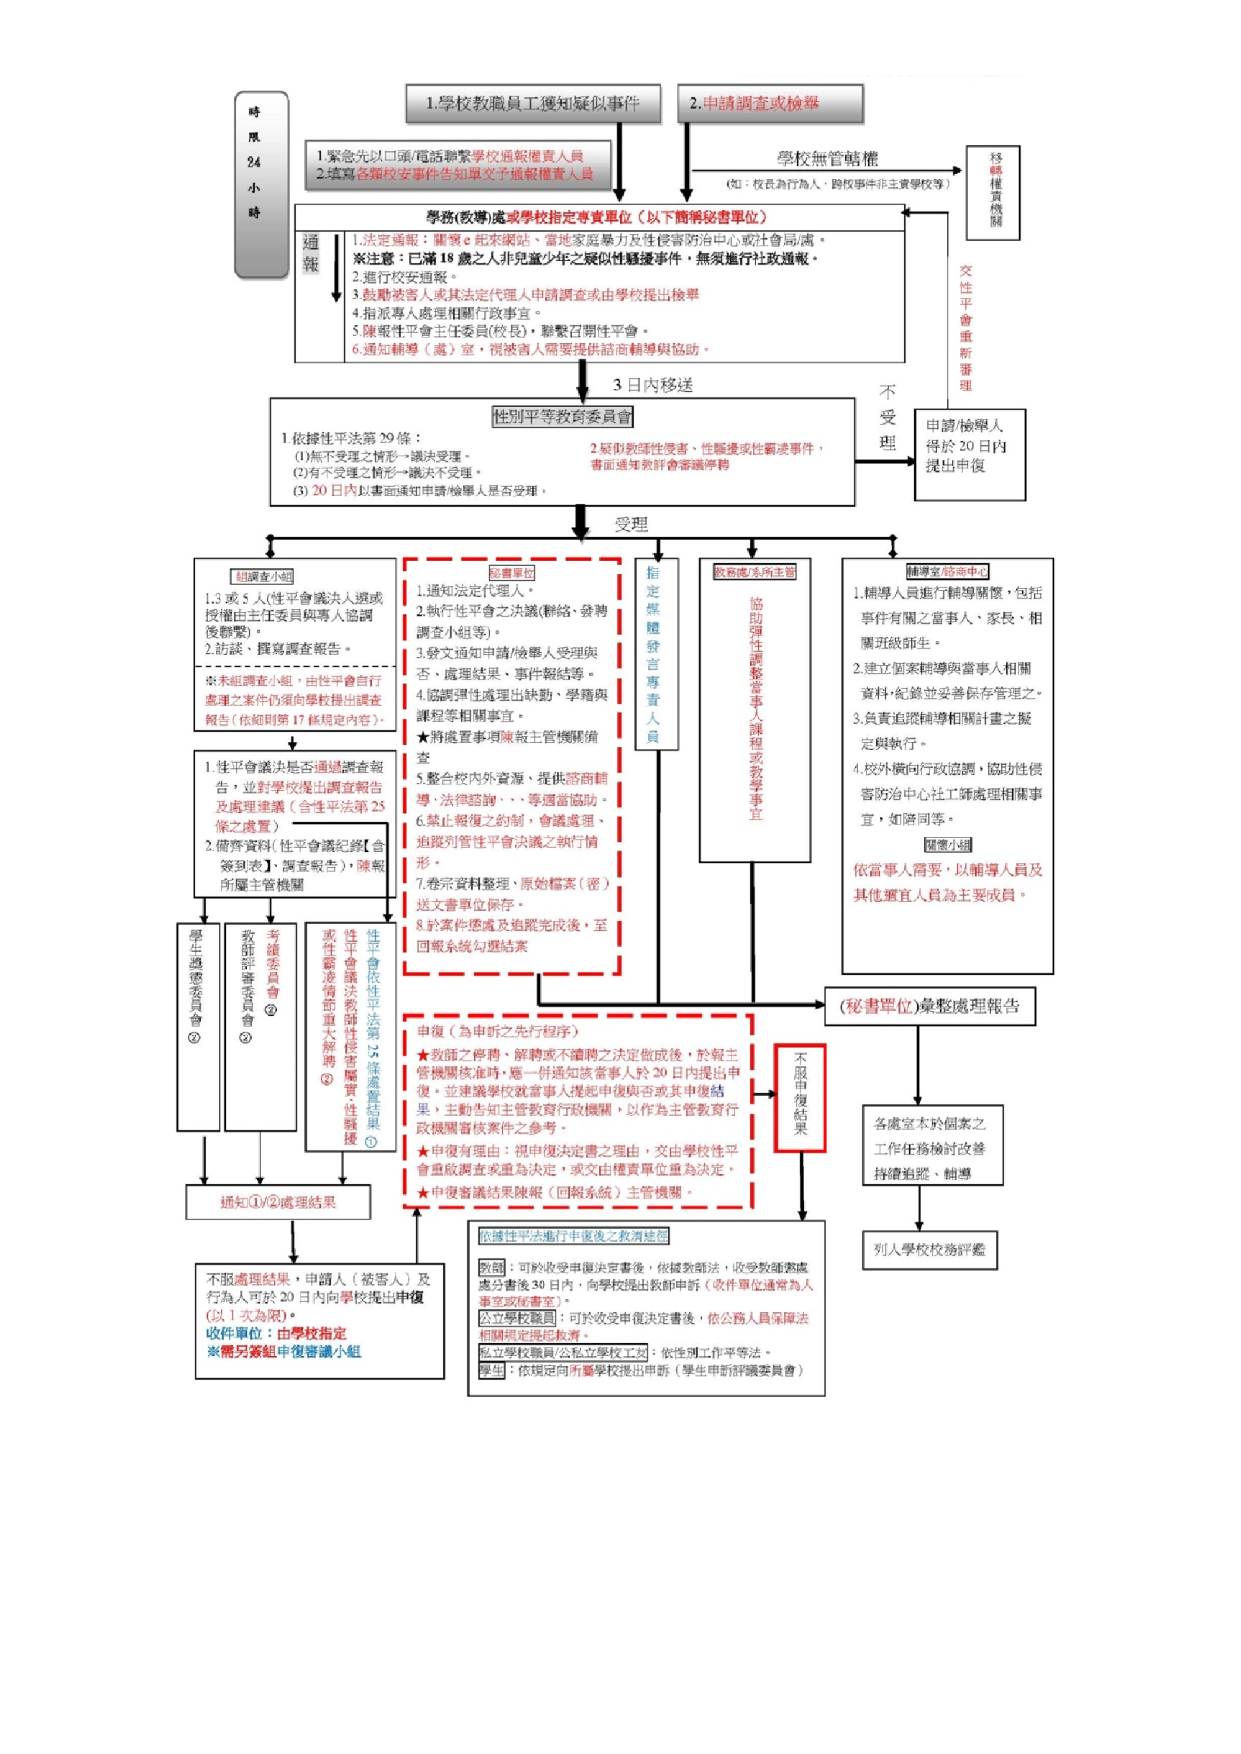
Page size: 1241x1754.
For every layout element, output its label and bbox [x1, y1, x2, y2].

picture [127, 75, 1149, 1417]
